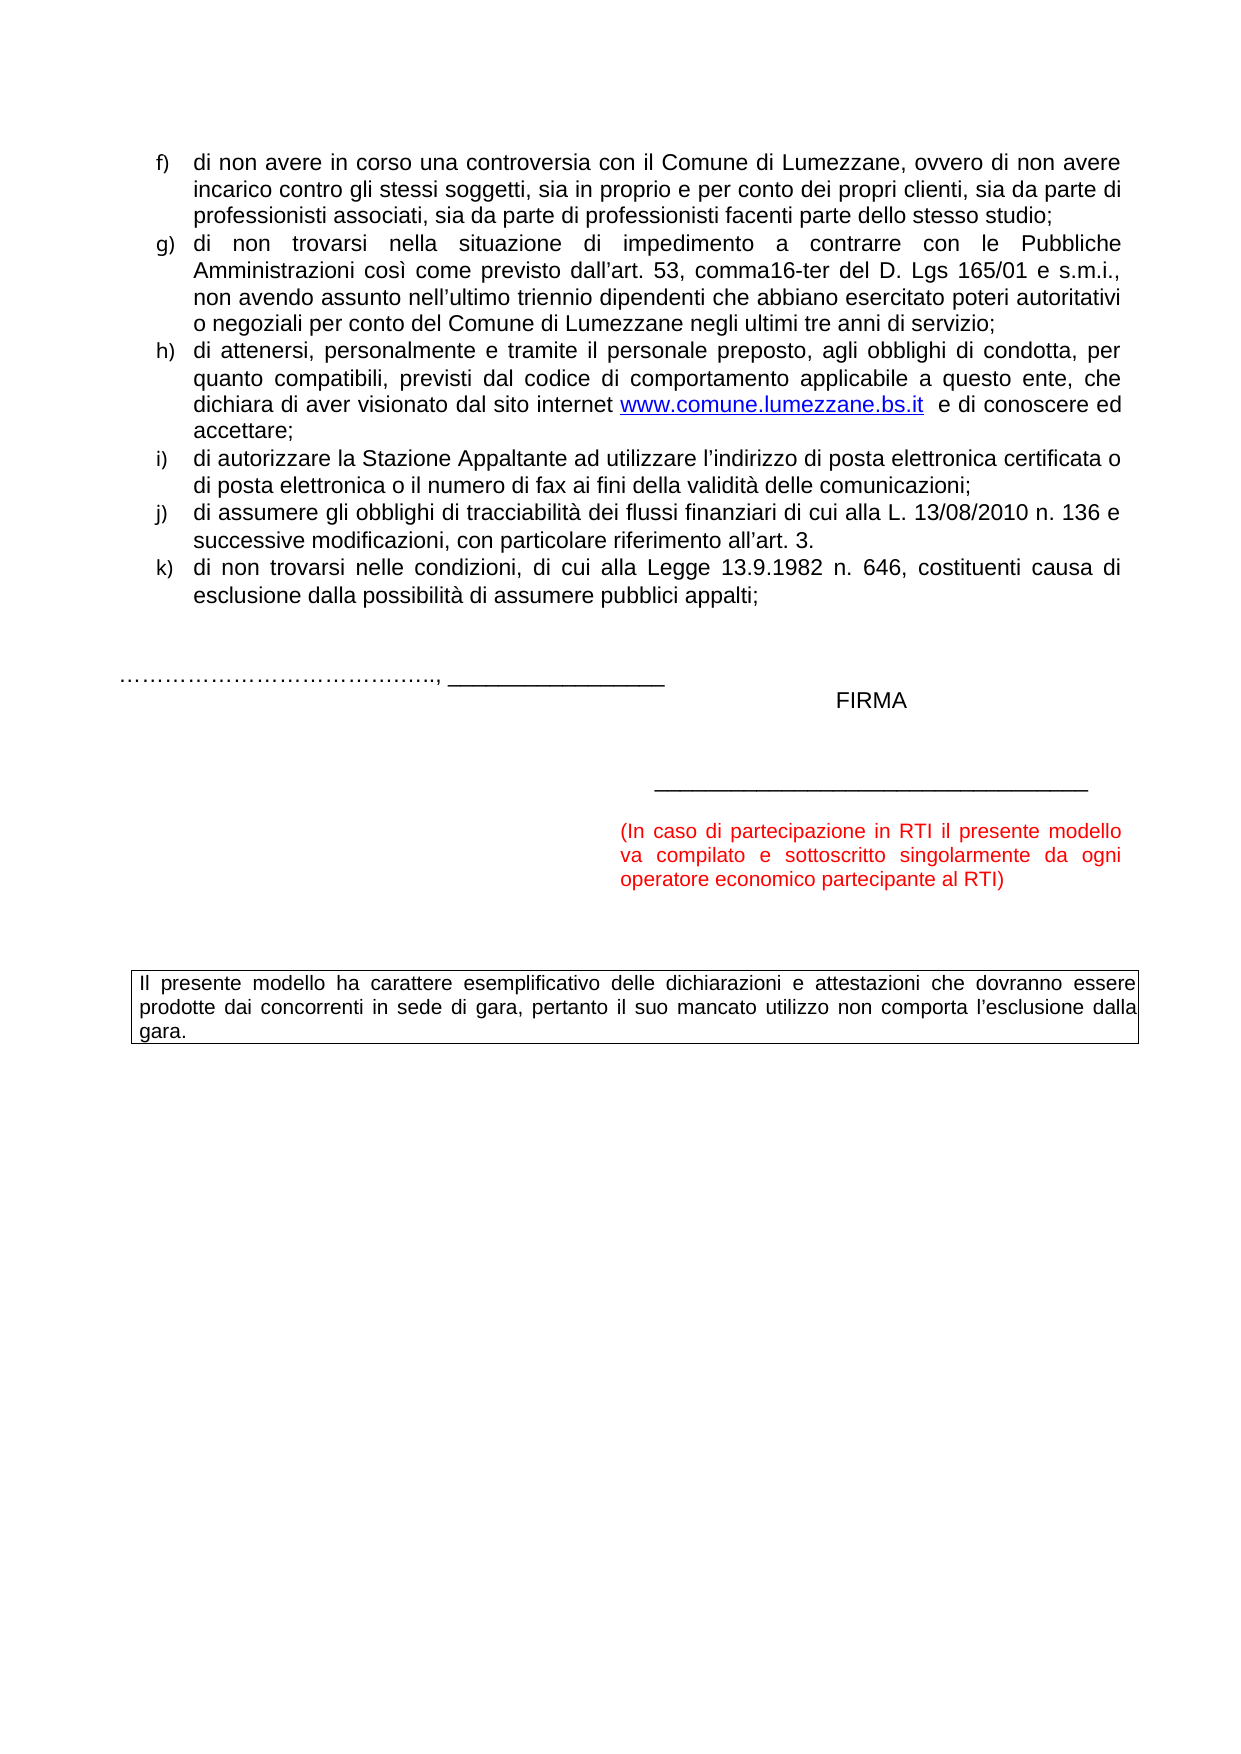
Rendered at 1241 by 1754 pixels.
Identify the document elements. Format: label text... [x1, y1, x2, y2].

list di assumere gli obblighi di tracciabilità dei flussi finanziari di cui alla L. 13/08/2010 n. 136 e successive modificazioni, con particolare riferimento all’art. 3. [156, 498, 1122, 553]
text __________________________________ [620, 766, 1122, 793]
text ……………………………….….., _________________ [118, 661, 1122, 687]
text (In caso di partecipazione in RTI il presente modello va compilato e sottoscritto singolarmente da ogni operatore economico partecipante al RTI) [620, 819, 1122, 891]
list di autorizzare la Stazione Appaltante ad utilizzare l’indirizzo di posta elettronica certificata o di posta elettronica o il numero di fax ai fini della validità delle comunicazioni; [156, 444, 1122, 498]
table_header Il presente modello ha carattere esemplificativo delle dichiarazioni e attestazioni che dovranno essere prodotte dai concorrenti in sede di gara, pertanto il suo mancato utilizzo non comporta l’esclusione dalla gara. [132, 971, 1138, 1043]
list di non trovarsi nelle condizioni, di cui alla Legge 13.9.1982 n. 646, costituenti causa di esclusione dalla possibilità di assumere pubblici appalti; [156, 553, 1122, 608]
list di non trovarsi nella situazione di impedimento a contrarre con le Pubbliche Amministrazioni così come previsto dall’art. 53, comma16-ter del D. Lgs 165/01 e s.m.i., non avendo assunto nell’ultimo triennio dipendenti che abbiano esercitato poteri autoritativi o negoziali per conto del Comune di Lumezzane negli ultimi tre anni di servizio; [156, 229, 1122, 336]
list di attenersi, personalmente e tramite il personale preposto, agli obblighi di condotta, per quanto compatibili, previsti dal codice di comportamento applicabile a questo ente, che dichiara di aver visionato dal sito internet www.comune.lumezzane.bs.it e di conoscere ed accettare; [156, 336, 1122, 444]
list di non avere in corso una controversia con il Comune di Lumezzane, ovvero di non avere incarico contro gli stessi soggetti, sia in proprio e per conto dei propri clienti, sia da parte di professionisti associati, sia da parte di professionisti facenti parte dello stesso studio; [156, 148, 1122, 229]
text FIRMA [620, 687, 1122, 713]
